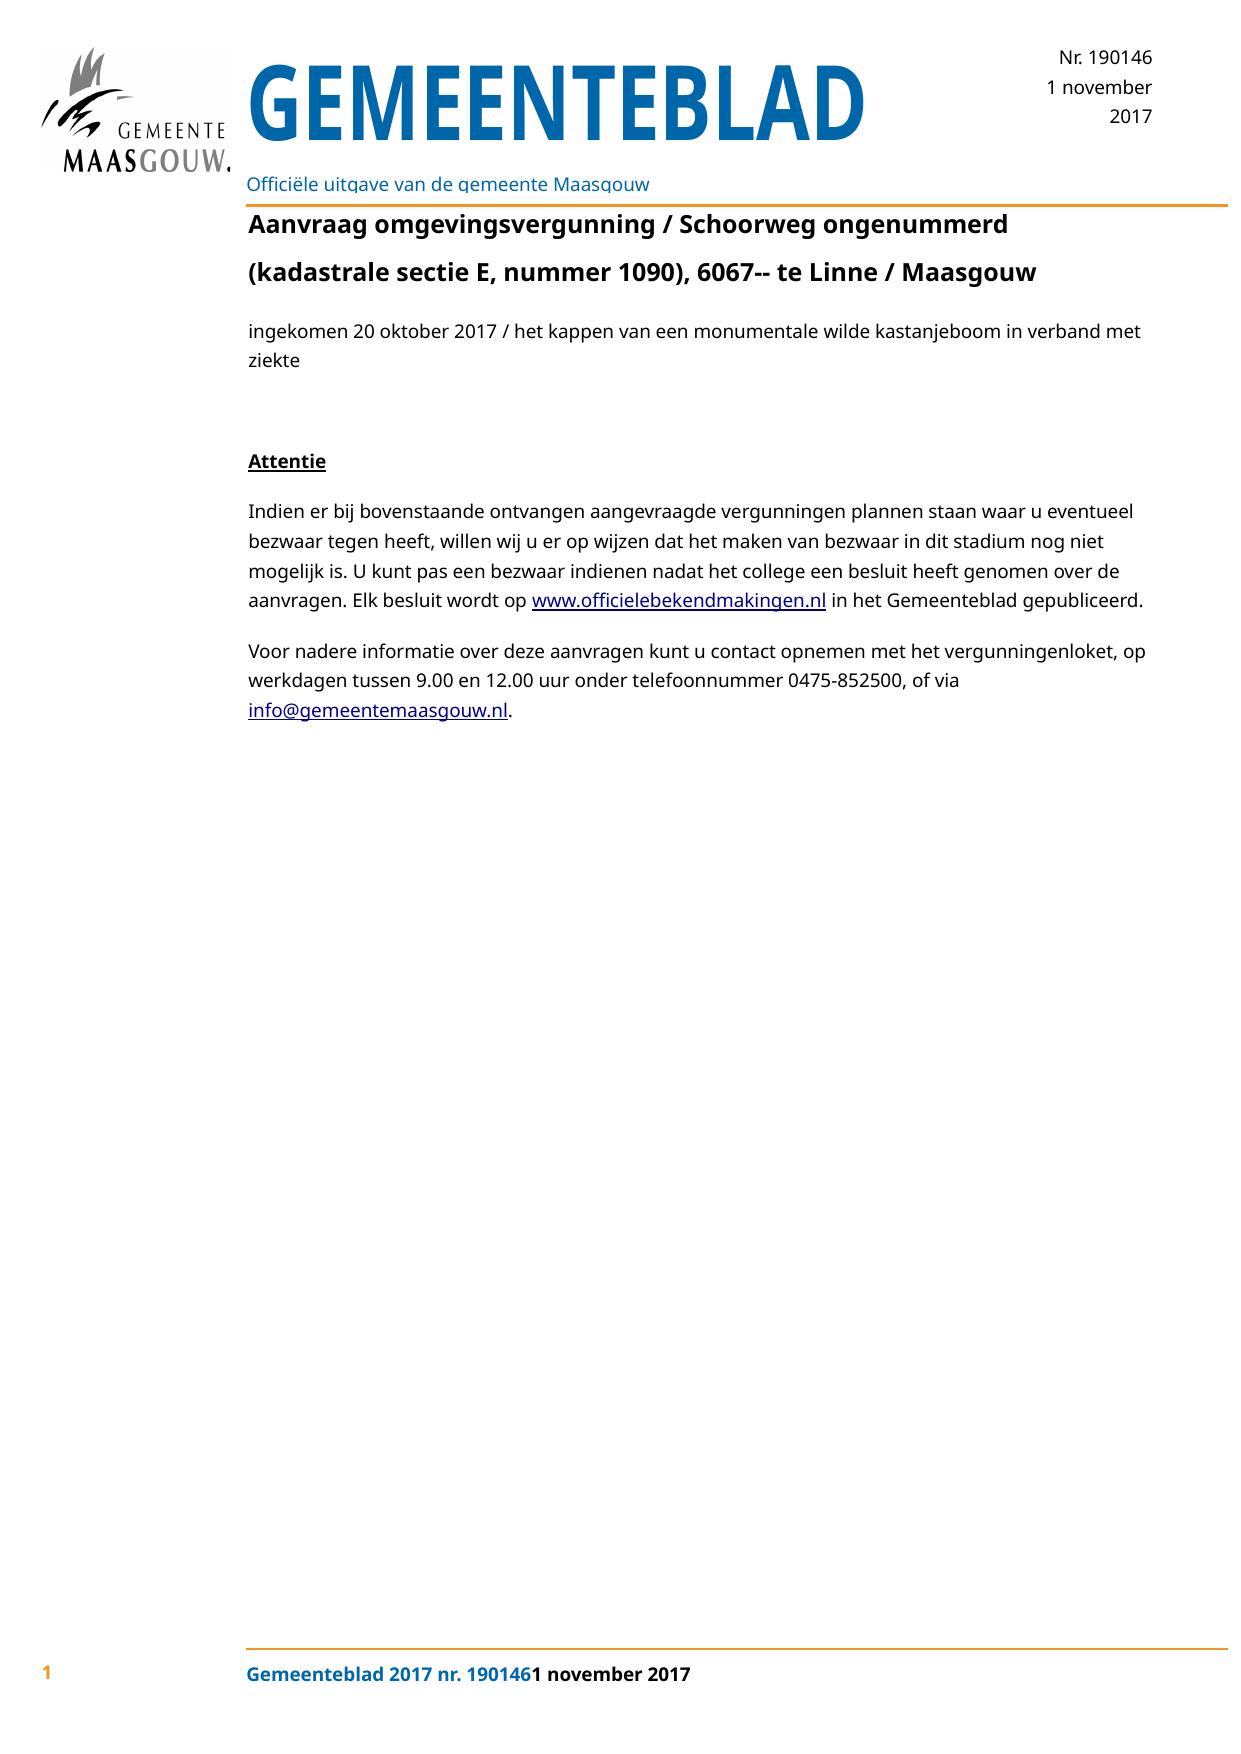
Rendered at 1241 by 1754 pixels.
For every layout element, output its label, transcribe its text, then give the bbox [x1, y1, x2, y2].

text Attentie [248, 448, 1152, 474]
picture [41, 47, 231, 172]
text Indien er bij bovenstaande ontvangen aangevraagde vergunningen plannen staan waar u eventueel bezwaar tegen heeft, willen wij u er op wijzen dat het maken van bezwaar in dit stadium nog niet mogelijk is. U kunt pas een bezwaar indienen nadat het college een besluit heeft genomen over de aanvragen. Elk besluit wordt op www.officielebekendmakingen.nl in het Gemeenteblad gepubliceerd. [248, 499, 1152, 613]
text Aanvraag omgevingsvergunning / Schoorweg ongenummerd (kadastrale sectie E, nummer 1090), 6067-- te Linne / Maasgouw [248, 207, 1152, 288]
text Voor nadere informatie over deze aanvragen kunt u contact opnemen met het vergunningenloket, op werkdagen tussen 9.00 en 12.00 uur onder telefoonnummer 0475-852500, of via info@gemeentemaasgouw.nl. [248, 638, 1152, 723]
text ingekomen 20 oktober 2017 / het kappen van een monumentale wilde kastanjeboom in verband met ziekte [248, 318, 1152, 373]
